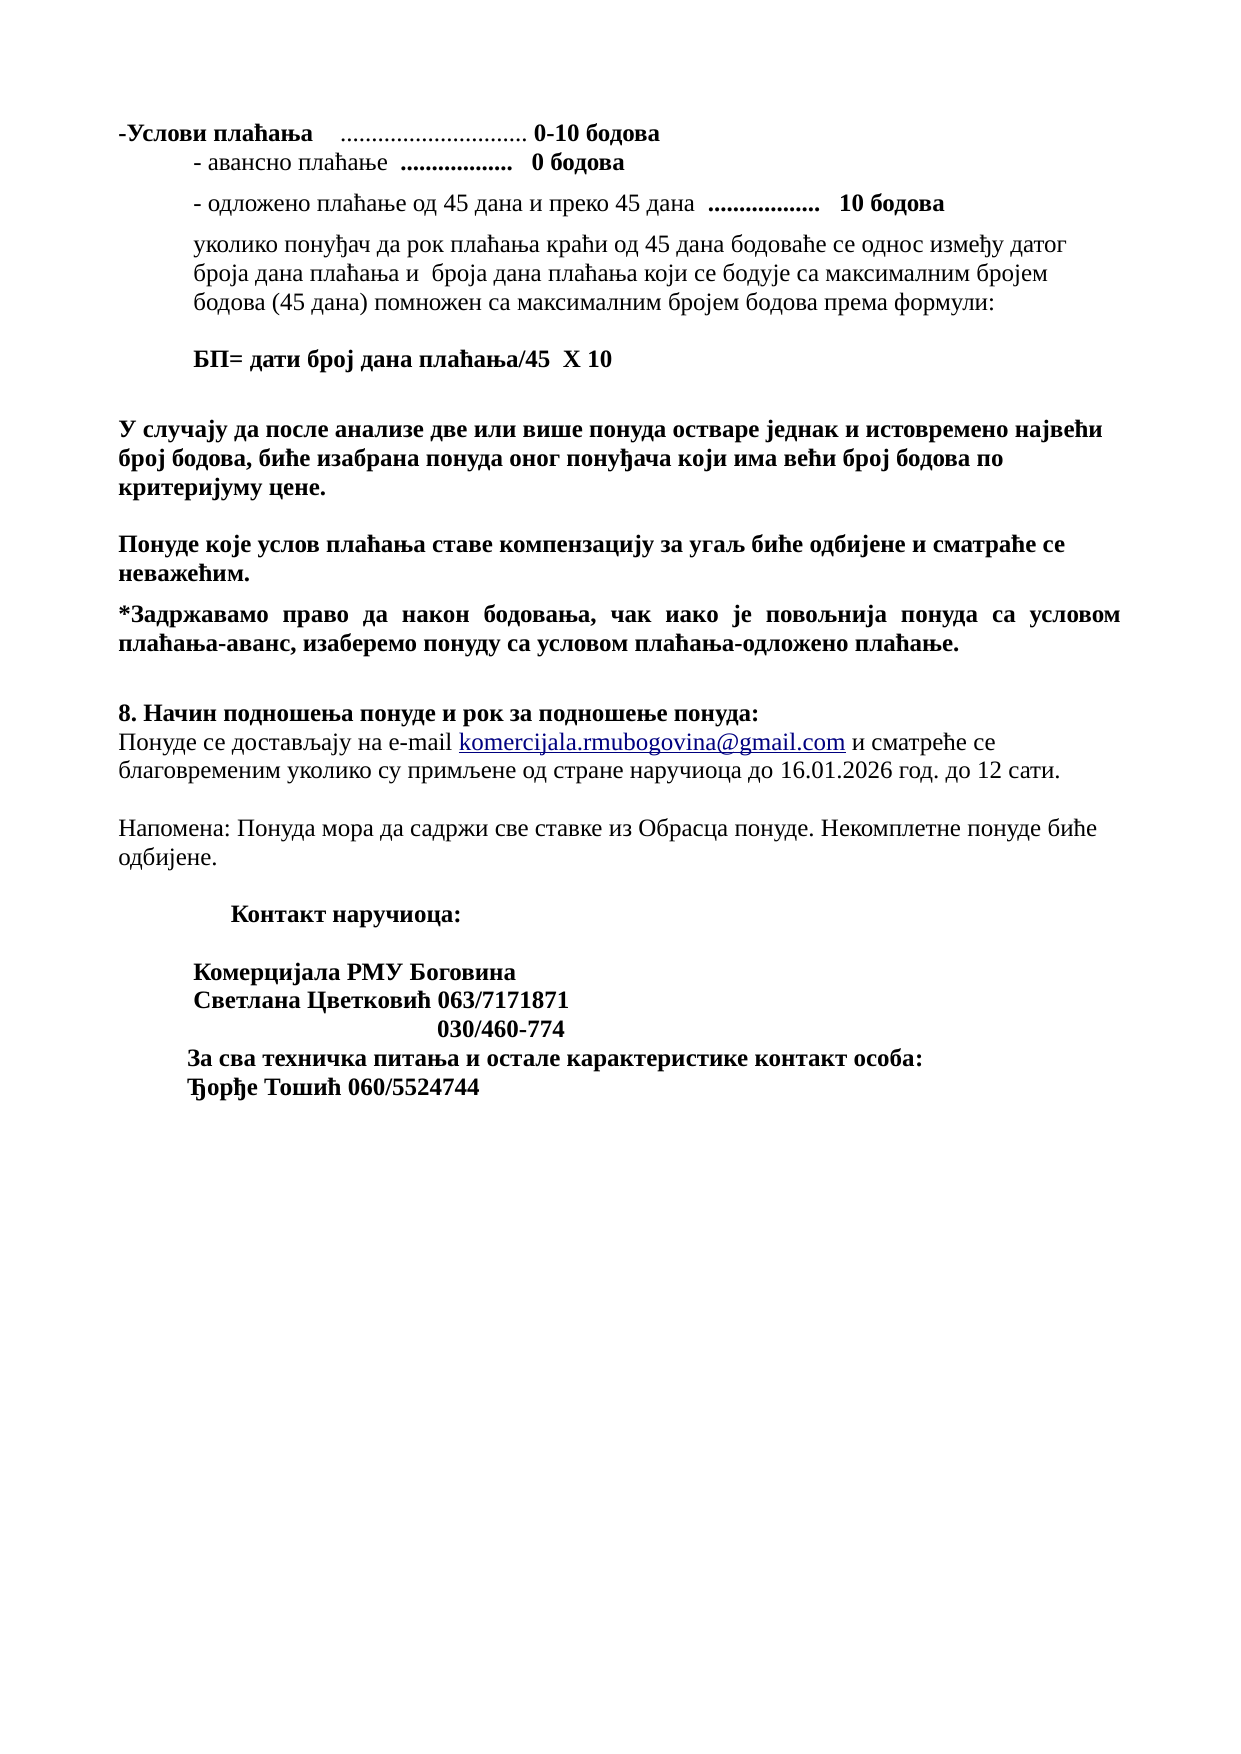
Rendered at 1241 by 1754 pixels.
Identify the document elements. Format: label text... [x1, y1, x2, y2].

text Напомена: Понуда мора да садржи све ставке из Обрасца понуде. Некомплетне понуде биће одбијене. [118, 813, 1122, 871]
text -Услови плаћања .............................. 0-10 бодова [118, 118, 1122, 147]
text Комерцијала РМУ Боговина [118, 957, 1122, 986]
text У случају да после анализе две или више понуда остваре једнак и истовремено највећи број бодова, биће изабрана понуда оног понуђача који има већи број бодова по критеријуму цене. [118, 414, 1122, 501]
text *Задржавамо право да након бодовања, чак иако је повољнија понуда са условом плаћања-аванс, изаберемо понуду са условом плаћања-одложено плаћање. [118, 599, 1122, 657]
text уколико понуђач да рок плаћања краћи од 45 дана бодоваће се однос између датог броја дана плаћања и броја дана плаћања који се бодује са максималним бројем бодова (45 дана) помножен са максималним бројем бодова према формули: [193, 229, 1122, 316]
text Ђорђе Тошић 060/5524744 [118, 1072, 1122, 1101]
text Понуде се достављају на e-mail komercijala.rmubogovina@gmail.com и сматреће се благовременим уколико су примљене од стране наручиоца до 16.01.2026 год. до 12 сати. [118, 727, 1122, 784]
list Контакт наручиоца: [193, 899, 1122, 928]
text 8. Начин подношења понуде и рок за подношење понуда: [118, 698, 1122, 727]
text За сва техничка питања и остале карактеристике контакт особа: [118, 1043, 1122, 1072]
text Понуде које услов плаћања ставе компензацију за угаљ биће одбијене и сматраће се неважећим. [118, 529, 1122, 587]
text - одложено плаћање од 45 дана и преко 45 дана .................. 10 бодова [193, 188, 1122, 217]
text - авансно плаћање .................. 0 бодова [193, 147, 1122, 176]
text Светлана Цветковић 063/7171871 [193, 986, 1122, 1014]
text БП= дати број дана плаћања/45 X 10 [193, 344, 1122, 373]
text 030/460-774 [193, 1014, 1122, 1043]
